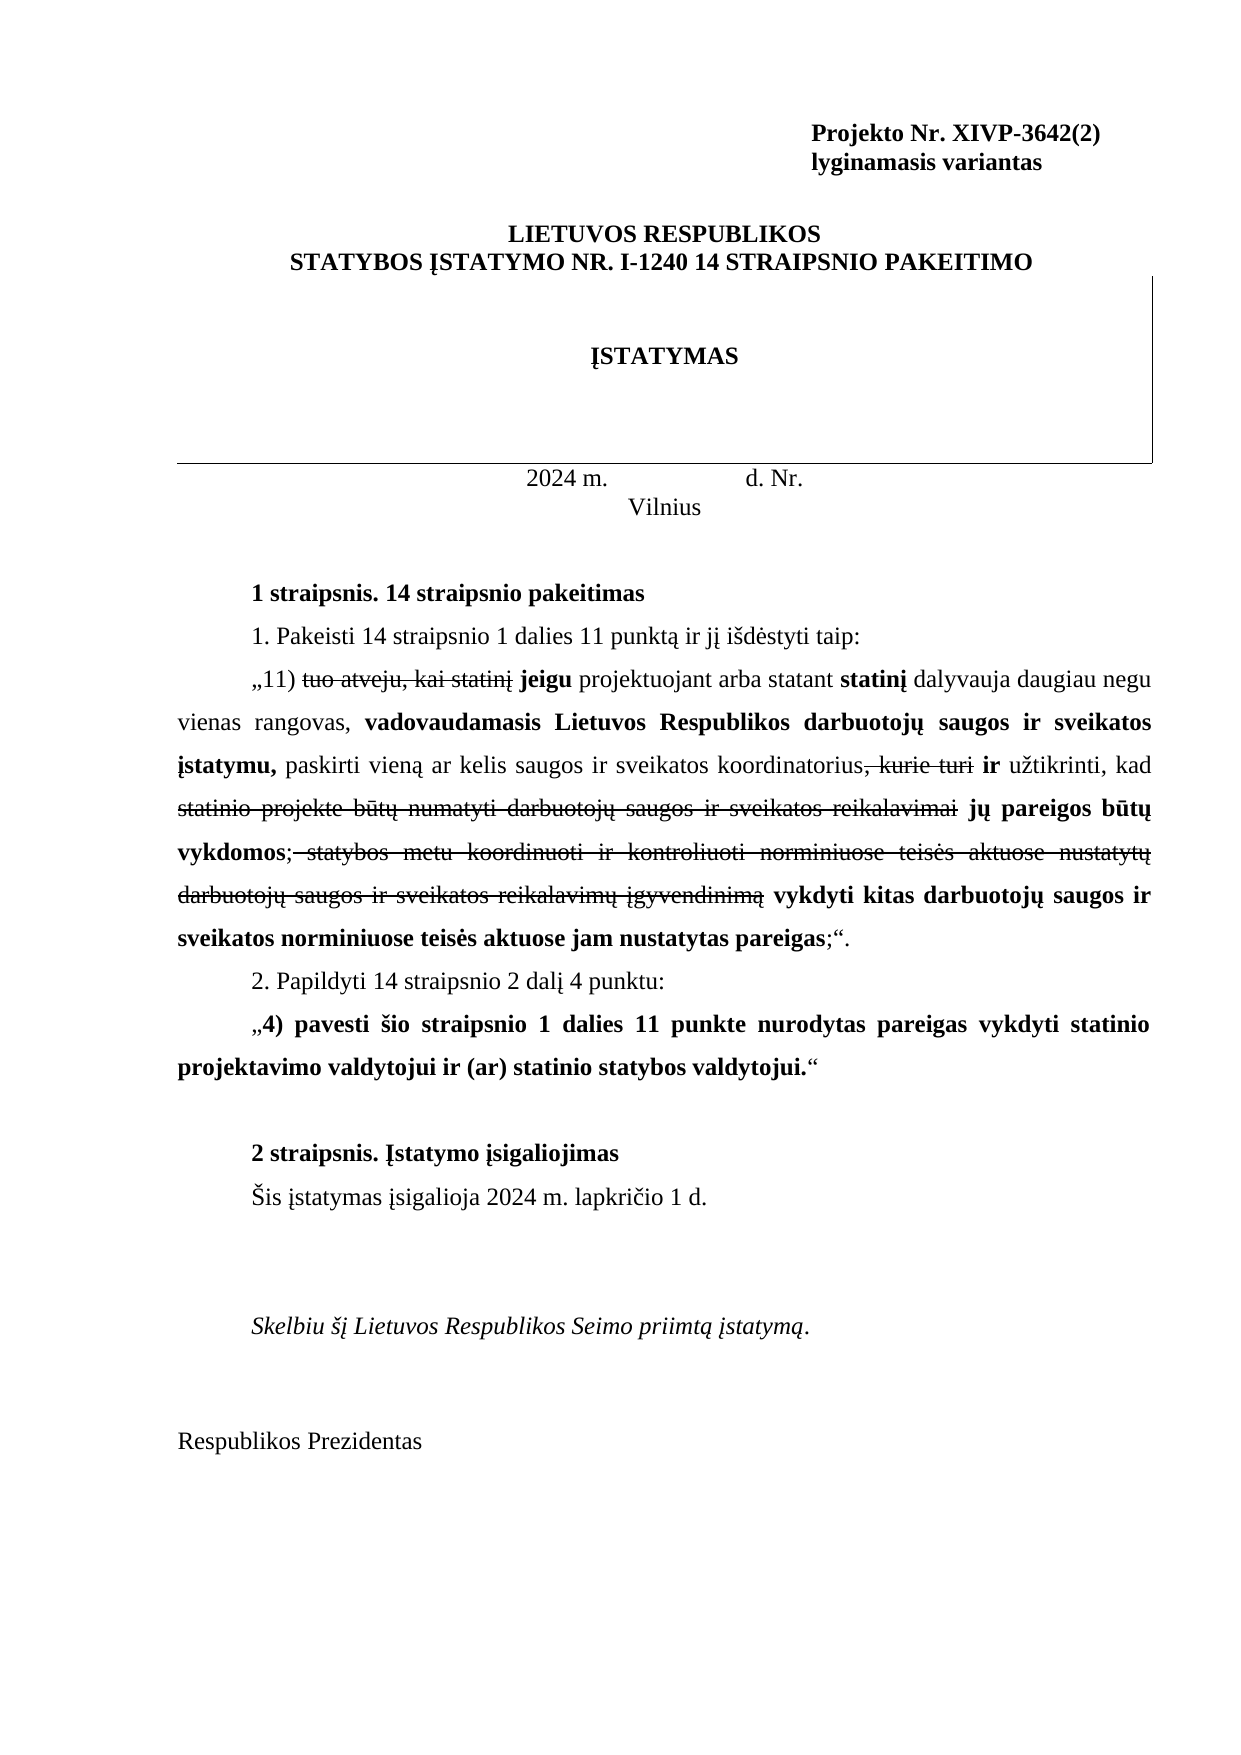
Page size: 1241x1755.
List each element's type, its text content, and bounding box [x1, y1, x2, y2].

text „11) tuo atveju, kai statinį jeigu projektuojant arba statant statinį dalyvauja daugiau negu vienas rangovas, vadovaudamasis Lietuvos Respublikos darbuotojų saugos ir sveikatos įstatymu, paskirti vieną ar kelis saugos ir sveikatos koordinatorius, kurie turi ir užtikrinti, kad statinio projekte būtų numatyti darbuotojų saugos ir sveikatos reikalavimai jų pareigos būtų vykdomos; statybos metu koordinuoti ir kontroliuoti norminiuose teisės aktuose nustatytų darbuotojų saugos ir sveikatos reikalavimų įgyvendinimą vykdyti kitas darbuotojų saugos ir sveikatos norminiuose teisės aktuose jam nustatytas pareigas;“. [177, 664, 1152, 952]
text Projekto Nr. XIVP-3642(2) [777, 118, 1152, 147]
text 2024 m. d. Nr. [177, 463, 1152, 492]
text „4) pavesti šio straipsnio 1 dalies 11 punkte nurodytas pareigas vykdyti statinio projektavimo valdytojui ir (ar) statinio statybos valdytojui.“ [177, 1009, 1152, 1081]
text lyginamasis variantas [777, 147, 1152, 176]
text Skelbiu šį Lietuvos Respublikos Seimo priimtą įstatymą. [177, 1311, 1152, 1340]
text LIETUVOS RESPUBLIKOS STATYBOS ĮSTATYMO NR. I-1240 14 stRAIPSNIO PAKEITIMO [177, 219, 1152, 276]
text 1 straipsnis. 14 straipsnio pakeitimas [177, 578, 1152, 607]
text ĮSTATYMAS [177, 276, 1152, 369]
text 1. Pakeisti 14 straipsnio 1 dalies 11 punktą ir jį išdėstyti taip: [177, 621, 1152, 650]
text Šis įstatymas įsigalioja 2024 m. lapkričio 1 d. [177, 1182, 1152, 1210]
text Respublikos Prezidentas [177, 1426, 1152, 1455]
text 2 straipsnis. Įstatymo įsigaliojimas [177, 1138, 1152, 1167]
text 2. Papildyti 14 straipsnio 2 dalį 4 punktu: [177, 966, 1152, 995]
text Vilnius [177, 492, 1152, 520]
